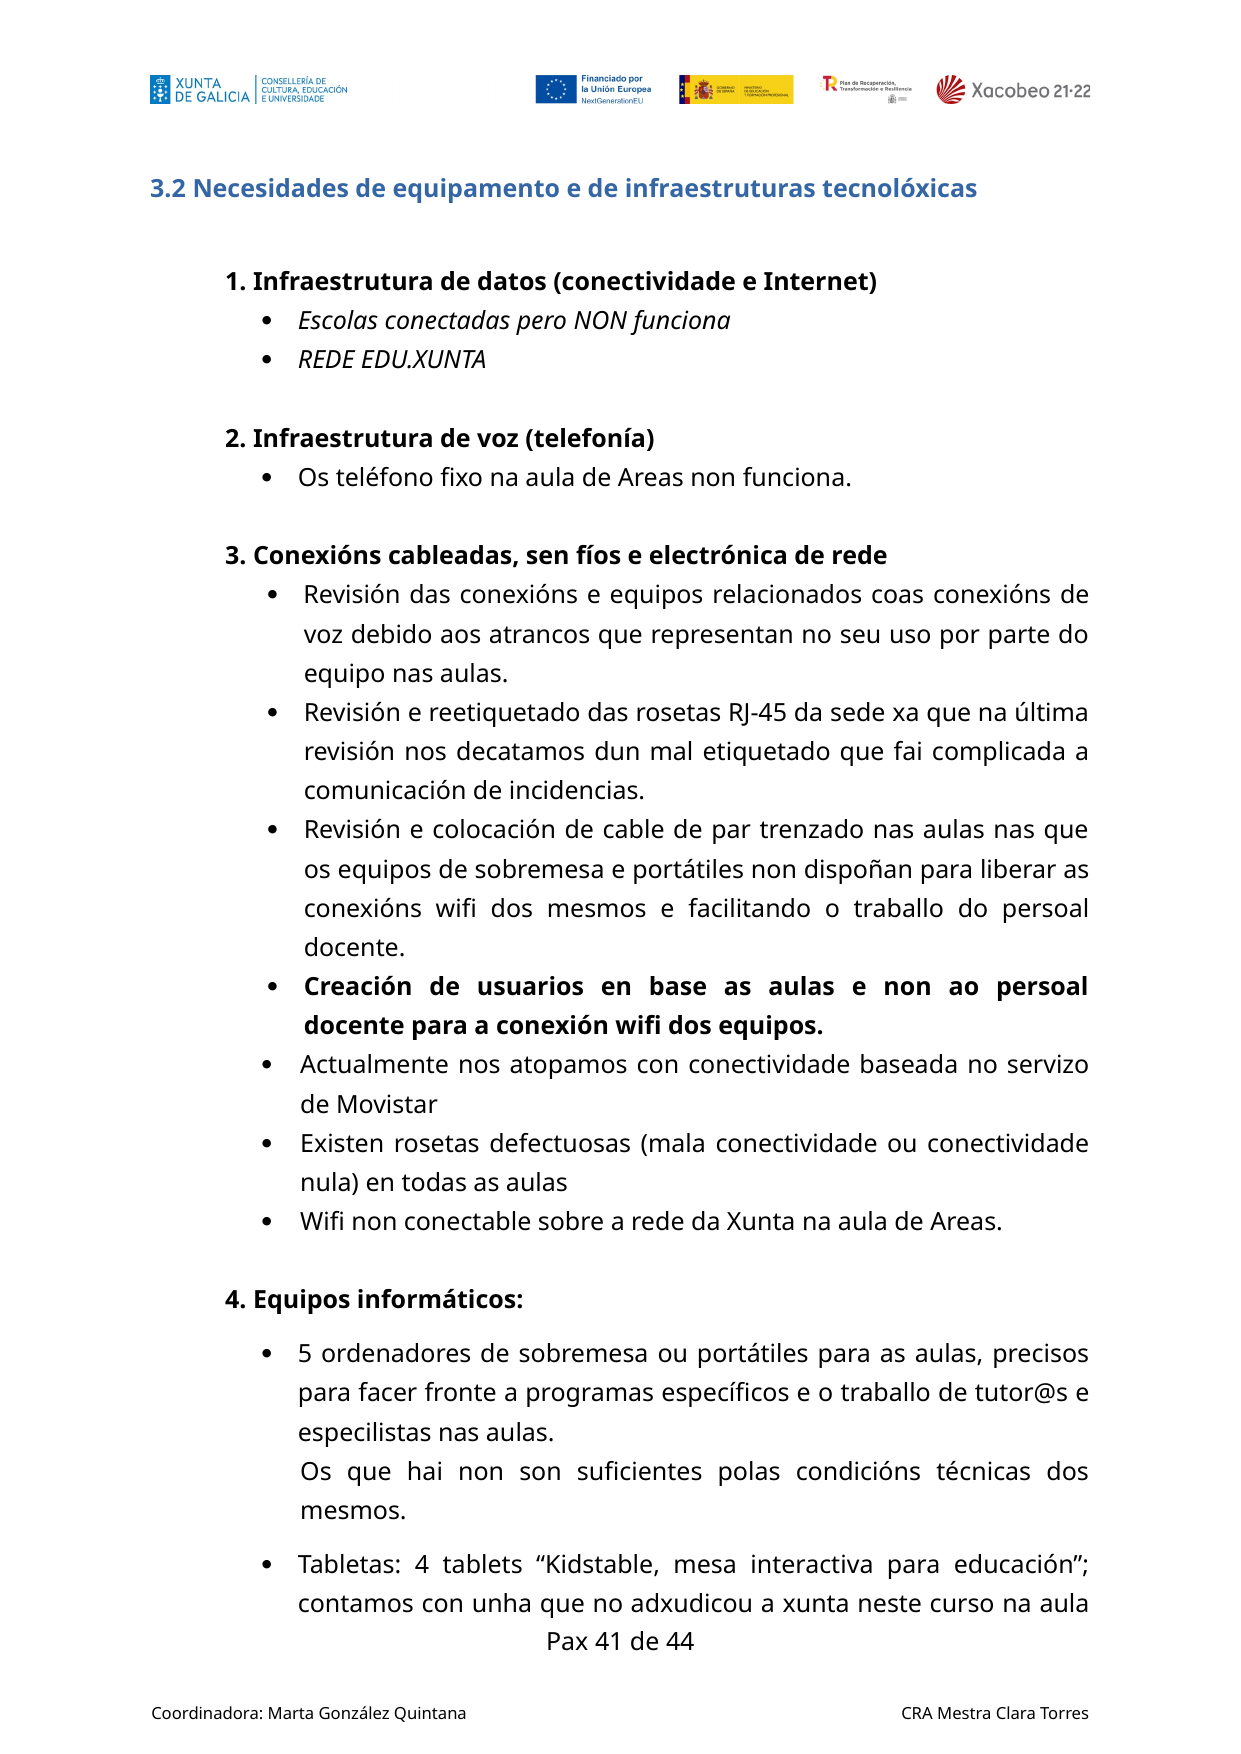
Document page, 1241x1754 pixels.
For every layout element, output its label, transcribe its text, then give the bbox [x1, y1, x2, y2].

list 5 ordenadores de sobremesa ou portátiles para as aulas, precisos para facer fronte a programas específicos e o traballo de tutor@s e especilistas nas aulas. [262, 1336, 1090, 1448]
list Revisión das conexións e equipos relacionados coas conexións de voz debido aos atrancos que representan no seu uso por parte do equipo nas aulas. [268, 577, 1090, 689]
text 2. Infraestrutura de voz (telefonía) [225, 420, 1090, 454]
text 4. Equipos informáticos: [225, 1282, 1090, 1316]
list Tabletas: 4 tablets “Kidstable, mesa interactiva para educación”; contamos con unha que no adxudicou a xunta neste curso na aula [262, 1546, 1090, 1619]
list Revisión e reetiquetado das rosetas RJ-45 da sede xa que na última revisión nos decatamos dun mal etiquetado que fai complicada a comunicación de incidencias. [268, 694, 1090, 807]
list Wifi non conectable sobre a rede da Xunta na aula de Areas. [262, 1204, 1090, 1238]
list Creación de usuarios en base as aulas e non ao persoal docente para a conexión wifi dos equipos. [268, 969, 1090, 1042]
text 1. Infraestrutura de datos (conectividade e Internet) [225, 264, 1090, 298]
list REDE EDU.XUNTA [262, 342, 1090, 376]
list Existen rosetas defectuosas (mala conectividade ou conectividade nula) en todas as aulas [262, 1125, 1090, 1199]
list Os teléfono fixo na aula de Areas non funciona. [262, 459, 1090, 494]
list Actualmente nos atopamos con conectividade baseada no servizo de Movistar [262, 1047, 1090, 1120]
list Escolas conectadas pero NON funciona [262, 303, 1090, 337]
text Os que hai non son suficientes polas condicións técnicas dos mesmos. [300, 1453, 1090, 1527]
text 3. Conexións cableadas, sen fíos e electrónica de rede [225, 538, 1090, 572]
picture [150, 75, 1091, 104]
subtitle 3.2 Necesidades de equipamento e de infraestruturas tecnolóxicas [150, 171, 1090, 205]
list Revisión e colocación de cable de par trenzado nas aulas nas que os equipos de sobremesa e portátiles non dispoñan para liberar as conexións wifi dos mesmos e facilitando o traballo do persoal docente. [268, 812, 1090, 964]
